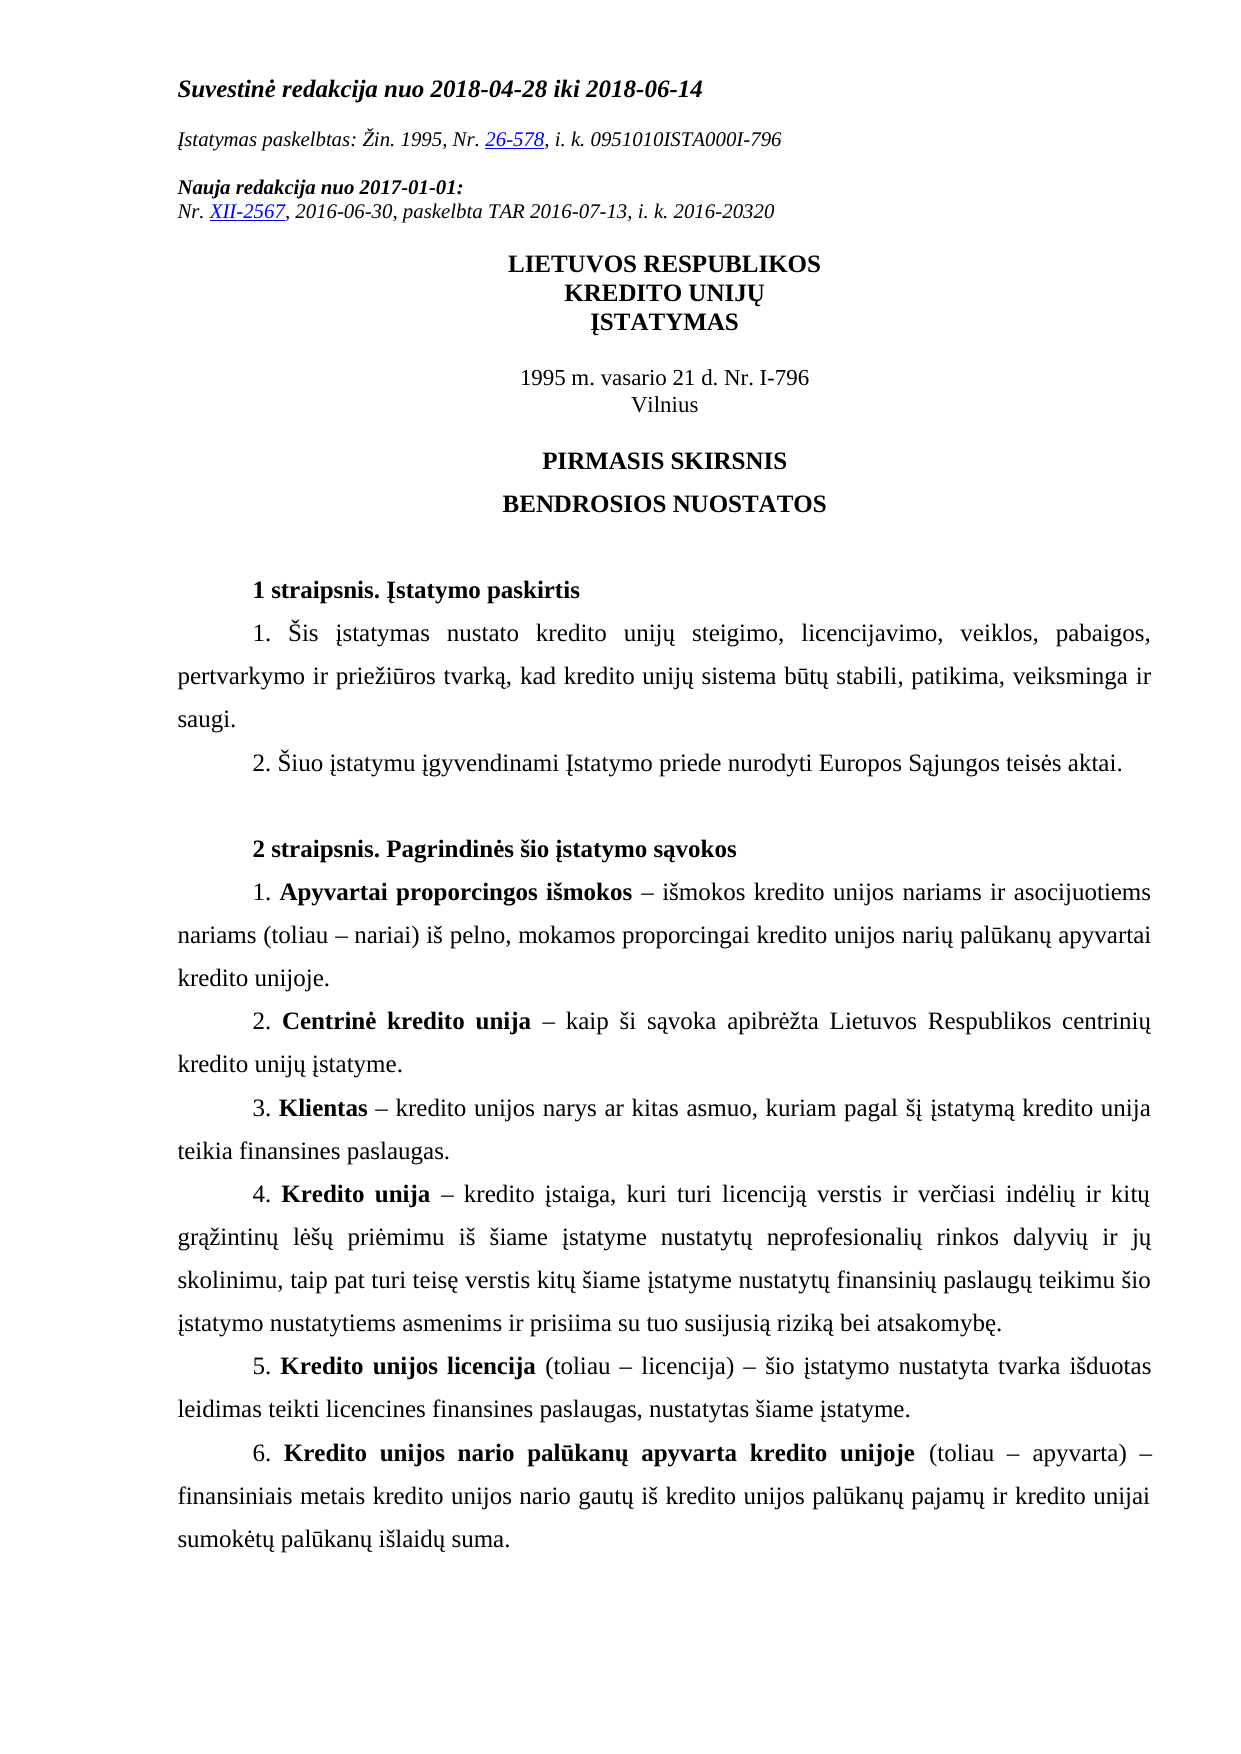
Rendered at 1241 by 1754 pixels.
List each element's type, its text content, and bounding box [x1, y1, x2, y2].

text LIETUVOS RESPUBLIKOS KREDITO UNIJŲ ĮSTATYMAS [177, 249, 1152, 336]
text 4. Kredito unija – kredito įstaiga, kuri turi licenciją verstis ir verčiasi indėlių ir kitų grąžintinų lėšų priėmimu iš šiame įstatyme nustatytų neprofesionalių rinkos dalyvių ir jų skolinimu, taip pat turi teisę verstis kitų šiame įstatyme nustatytų finansinių paslaugų teikimu šio įstatymo nustatytiems asmenims ir prisiima su tuo susijusią riziką bei atsakomybę. [177, 1179, 1152, 1337]
text 1995 m. vasario 21 d. Nr. I-796 [177, 364, 1152, 391]
text 5. Kredito unijos licencija (toliau – licencija) – šio įstatymo nustatyta tvarka išduotas leidimas teikti licencines finansines paslaugas, nustatytas šiame įstatyme. [177, 1351, 1152, 1423]
text 3. Klientas – kredito unijos narys ar kitas asmuo, kuriam pagal šį įstatymą kredito unija teikia finansines paslaugas. [177, 1093, 1152, 1164]
text 6. Kredito unijos nario palūkanų apyvarta kredito unijoje (toliau – apyvarta) – finansiniais metais kredito unijos nario gautų iš kredito unijos palūkanų pajamų ir kredito unijai sumokėtų palūkanų išlaidų suma. [177, 1438, 1152, 1553]
text Nauja redakcija nuo 2017-01-01: [177, 175, 1152, 199]
text PIRMASIS SKIRSNIS [177, 446, 1152, 474]
text Nr. XII-2567, 2016-06-30, paskelbta TAR 2016-07-13, i. k. 2016-20320 [177, 199, 1152, 223]
text Įstatymas paskelbtas: Žin. 1995, Nr. 26-578, i. k. 0951010ISTA000I-796 [177, 127, 1152, 151]
text 1 straipsnis. Įstatymo paskirtis [177, 575, 1152, 604]
text 2 straipsnis. Pagrindinės šio įstatymo sąvokos [177, 834, 1152, 863]
text 1. Apyvartai proporcingos išmokos – išmokos kredito unijos nariams ir asocijuotiems nariams (toliau – nariai) iš pelno, mokamos proporcingai kredito unijos narių palūkanų apyvartai kredito unijoje. [177, 877, 1152, 992]
text 2. Centrinė kredito unija – kaip ši sąvoka apibrėžta Lietuvos Respublikos centrinių kredito unijų įstatyme. [177, 1006, 1152, 1078]
text 1. Šis įstatymas nustato kredito unijų steigimo, licencijavimo, veiklos, pabaigos, pertvarkymo ir priežiūros tvarką, kad kredito unijų sistema būtų stabili, patikima, veiksminga ir saugi. [177, 618, 1152, 733]
text Vilnius [177, 391, 1152, 417]
text Suvestinė redakcija nuo 2018-04-28 iki 2018-06-14 [177, 74, 1152, 103]
text BENDROSIOS NUOSTATOS [177, 489, 1152, 518]
text 2. Šiuo įstatymu įgyvendinami Įstatymo priede nurodyti Europos Sąjungos teisės aktai. [177, 748, 1152, 776]
